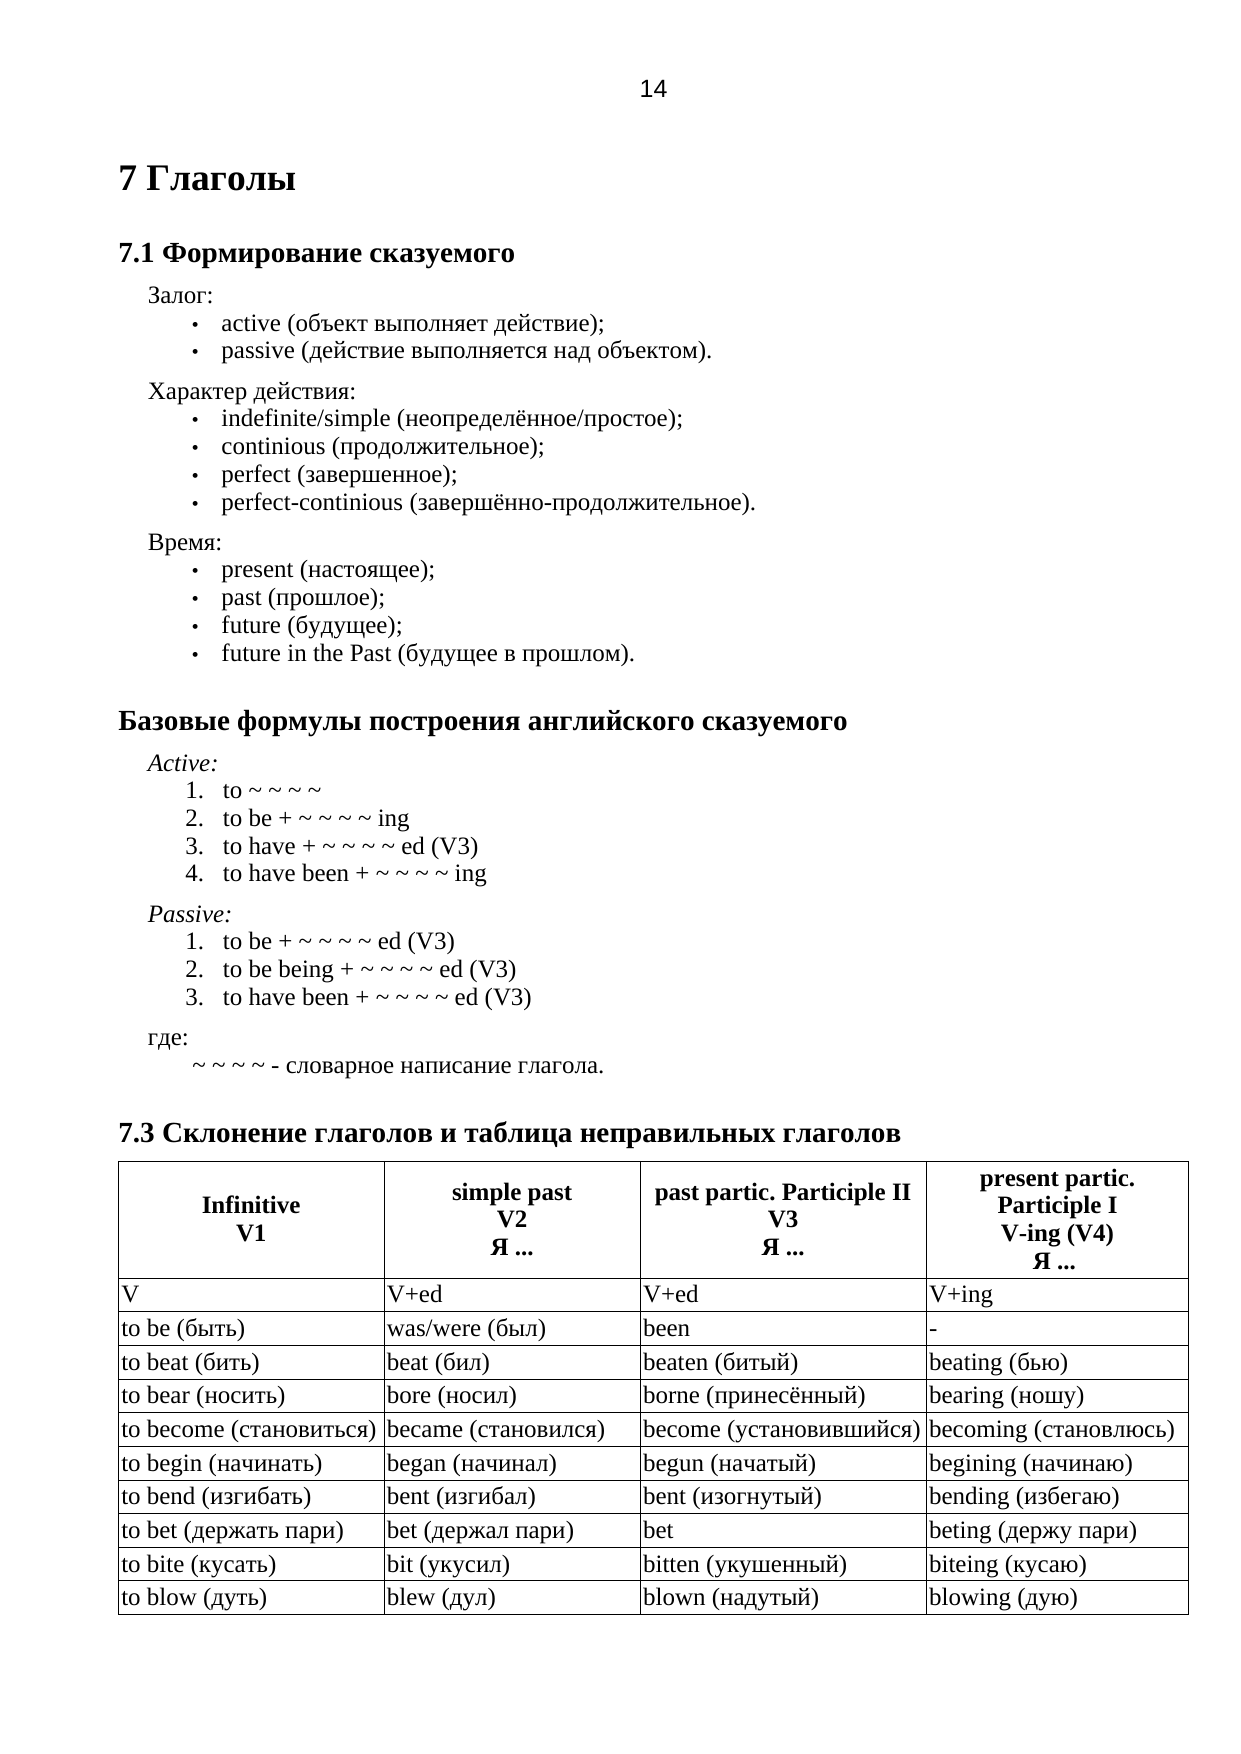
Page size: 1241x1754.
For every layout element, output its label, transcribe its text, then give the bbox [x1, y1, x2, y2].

table_cell was/were (был) [385, 1312, 640, 1345]
table_cell - [927, 1312, 1188, 1345]
table_cell to be (быть) [119, 1312, 384, 1345]
table_cell blowing (дую) [927, 1581, 1188, 1614]
table_cell to begin (начинать) [119, 1447, 384, 1479]
table_cell bending (избегаю) [927, 1481, 1188, 1513]
table_header simple past V2 Я ... [385, 1162, 640, 1278]
text где: [118, 1023, 1188, 1051]
table_cell bent (изогнутый) [641, 1481, 926, 1513]
table_cell becoming (становлюсь) [927, 1413, 1188, 1446]
list to be being + ~ ~ ~ ~ ed (V3) [156, 955, 1188, 983]
list future (будущее); [162, 611, 1188, 639]
table_cell blown (надутый) [641, 1581, 926, 1614]
table_cell beat (бил) [385, 1346, 640, 1378]
table_cell to blow (дуть) [119, 1581, 384, 1614]
table_cell bitten (укушенный) [641, 1548, 926, 1580]
list passive (действие выполняется над объектом). [162, 337, 1188, 364]
table_cell V+ed [385, 1279, 640, 1311]
table_cell to become (становиться) [119, 1413, 384, 1446]
table_cell V+ed [641, 1279, 926, 1311]
table_cell beating (бью) [927, 1346, 1188, 1378]
table_cell bent (изгибал) [385, 1481, 640, 1513]
table_cell biteing (кусаю) [927, 1548, 1188, 1580]
table_cell become (установившийся) [641, 1413, 926, 1446]
table_cell V+ing [927, 1279, 1188, 1311]
list to have been + ~ ~ ~ ~ ed (V3) [156, 983, 1188, 1011]
table_cell bet [641, 1514, 926, 1547]
list to have been + ~ ~ ~ ~ ing [156, 859, 1188, 887]
subtitle Базовые формулы построения английского сказуемого [118, 704, 1188, 736]
list to be + ~ ~ ~ ~ ed (V3) [156, 927, 1188, 955]
text ~ ~ ~ ~ - словарное написание глагола. [118, 1051, 1188, 1078]
table_cell to beat (бить) [119, 1346, 384, 1378]
table_cell became (становился) [385, 1413, 640, 1446]
table_cell begining (начинаю) [927, 1447, 1188, 1479]
list future in the Past (будущее в прошлом). [162, 639, 1188, 666]
subtitle 7.3 Склонение глаголов и таблица неправильных глаголов [118, 1116, 1188, 1148]
table_cell bearing (ношу) [927, 1380, 1188, 1412]
table_cell borne (принесённый) [641, 1380, 926, 1412]
list to ~ ~ ~ ~ [156, 776, 1188, 804]
table_cell V [119, 1279, 384, 1311]
list active (объект выполняет действие); [162, 309, 1188, 337]
list indefinite/simple (неопределённое/простое); [162, 404, 1188, 432]
text Passive: [118, 900, 1188, 927]
text Active: [118, 749, 1188, 776]
table_cell began (начинал) [385, 1447, 640, 1479]
list continious (продолжительное); [162, 432, 1188, 460]
list to have + ~ ~ ~ ~ ed (V3) [156, 832, 1188, 859]
table_cell to bear (носить) [119, 1380, 384, 1412]
text Время: [118, 528, 1188, 556]
subtitle 7.1 Формирование сказуемого [118, 236, 1188, 269]
table_cell begun (начатый) [641, 1447, 926, 1479]
table_cell to bite (кусать) [119, 1548, 384, 1580]
table_cell bet (держал пари) [385, 1514, 640, 1547]
table_cell beaten (битый) [641, 1346, 926, 1378]
list perfect (завершенное); [162, 460, 1188, 488]
table_header present partic. Participle I V-ing (V4) Я ... [927, 1162, 1188, 1278]
subtitle 7 Глаголы [118, 157, 1188, 199]
table_cell beting (держу пари) [927, 1514, 1188, 1547]
table_header past partic. Participle II V3 Я ... [641, 1162, 926, 1278]
list perfect-continious (завершённо-продолжительное). [162, 488, 1188, 515]
table_header Infinitive V1 [119, 1162, 384, 1278]
text Залог: [118, 281, 1188, 309]
list present (настоящее); [162, 556, 1188, 583]
table_cell bore (носил) [385, 1380, 640, 1412]
text Характер действия: [118, 377, 1188, 404]
list past (прошлое); [162, 583, 1188, 611]
table_cell to bend (изгибать) [119, 1481, 384, 1513]
table_cell to bet (держать пари) [119, 1514, 384, 1547]
table_cell blew (дул) [385, 1581, 640, 1614]
table_cell been [641, 1312, 926, 1345]
list to be + ~ ~ ~ ~ ing [156, 804, 1188, 832]
table_cell bit (укусил) [385, 1548, 640, 1580]
